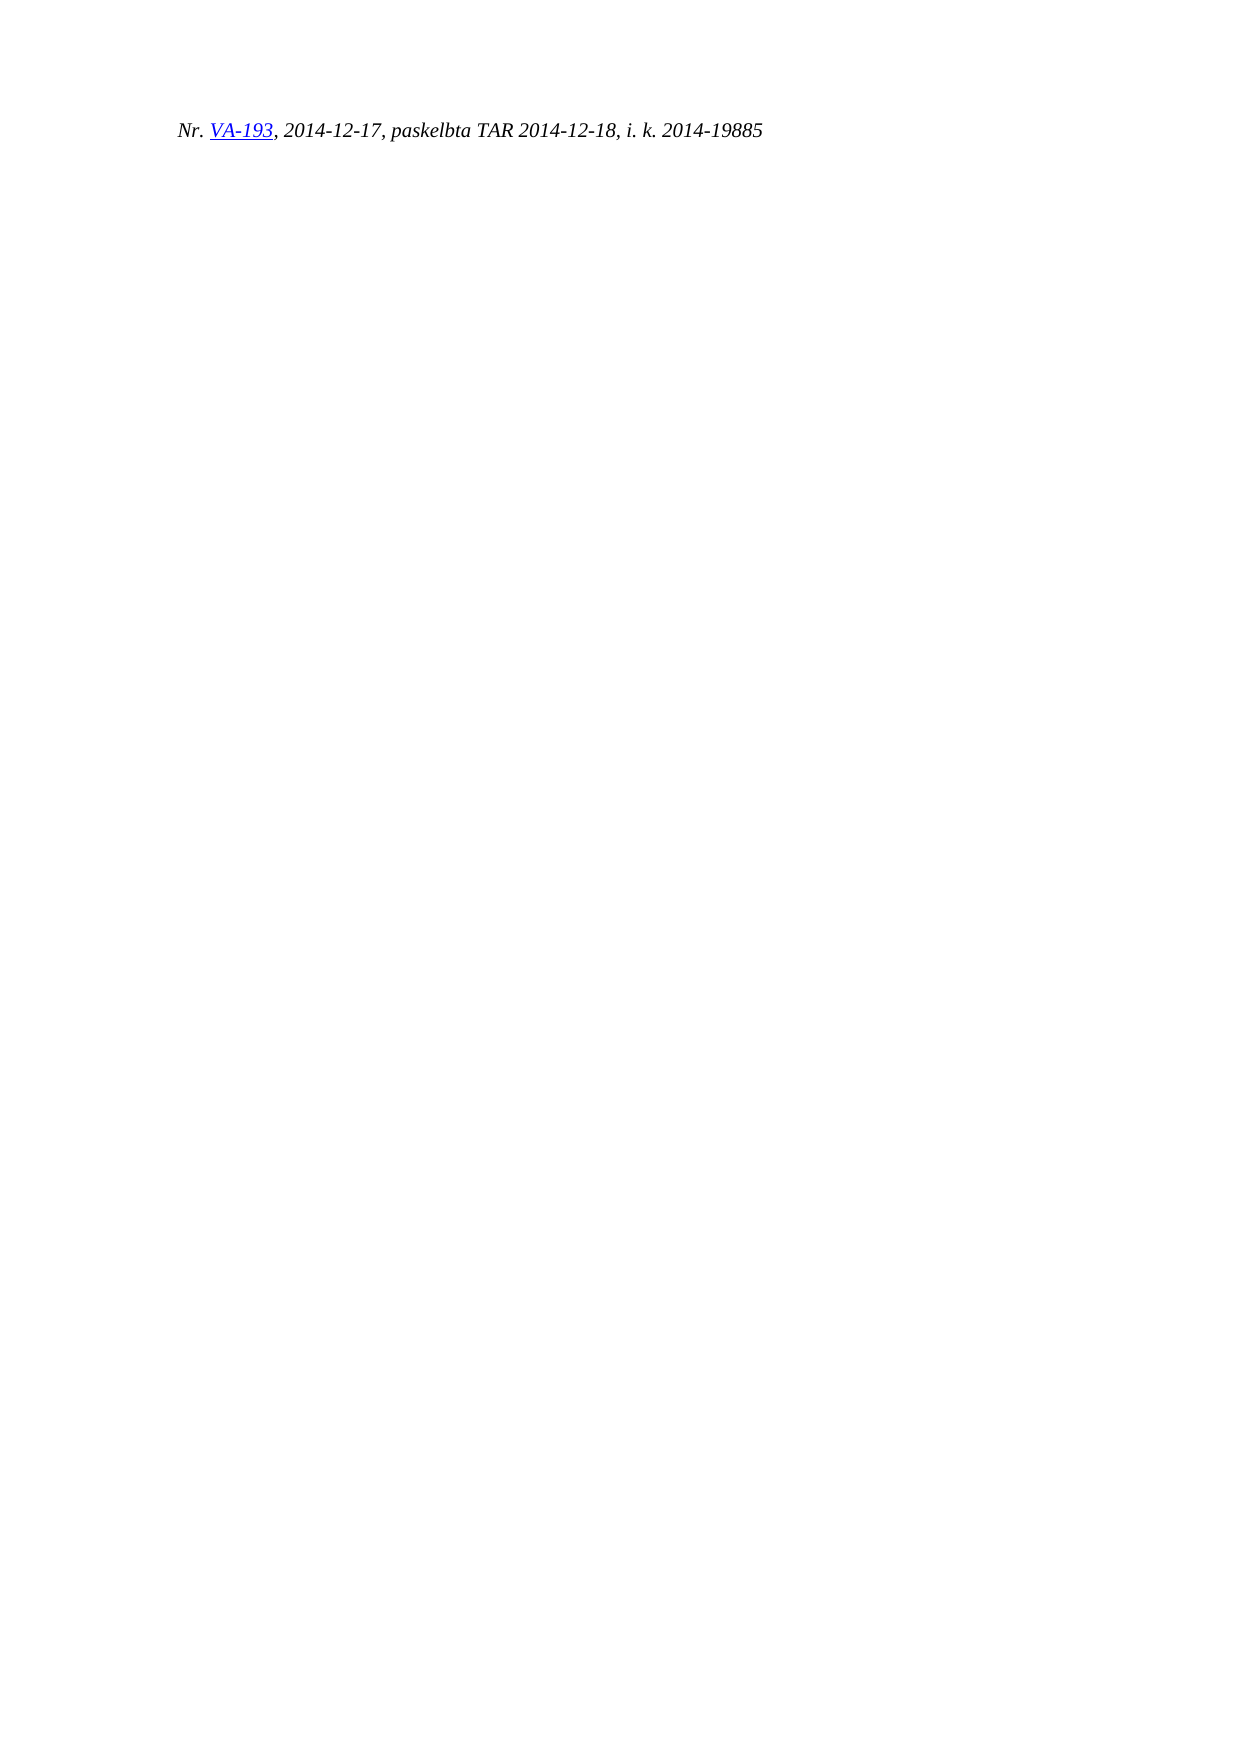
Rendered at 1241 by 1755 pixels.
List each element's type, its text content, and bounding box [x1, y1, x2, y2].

text Nr. VA-193, 2014-12-17, paskelbta TAR 2014-12-18, i. k. 2014-19885 [177, 118, 1181, 142]
